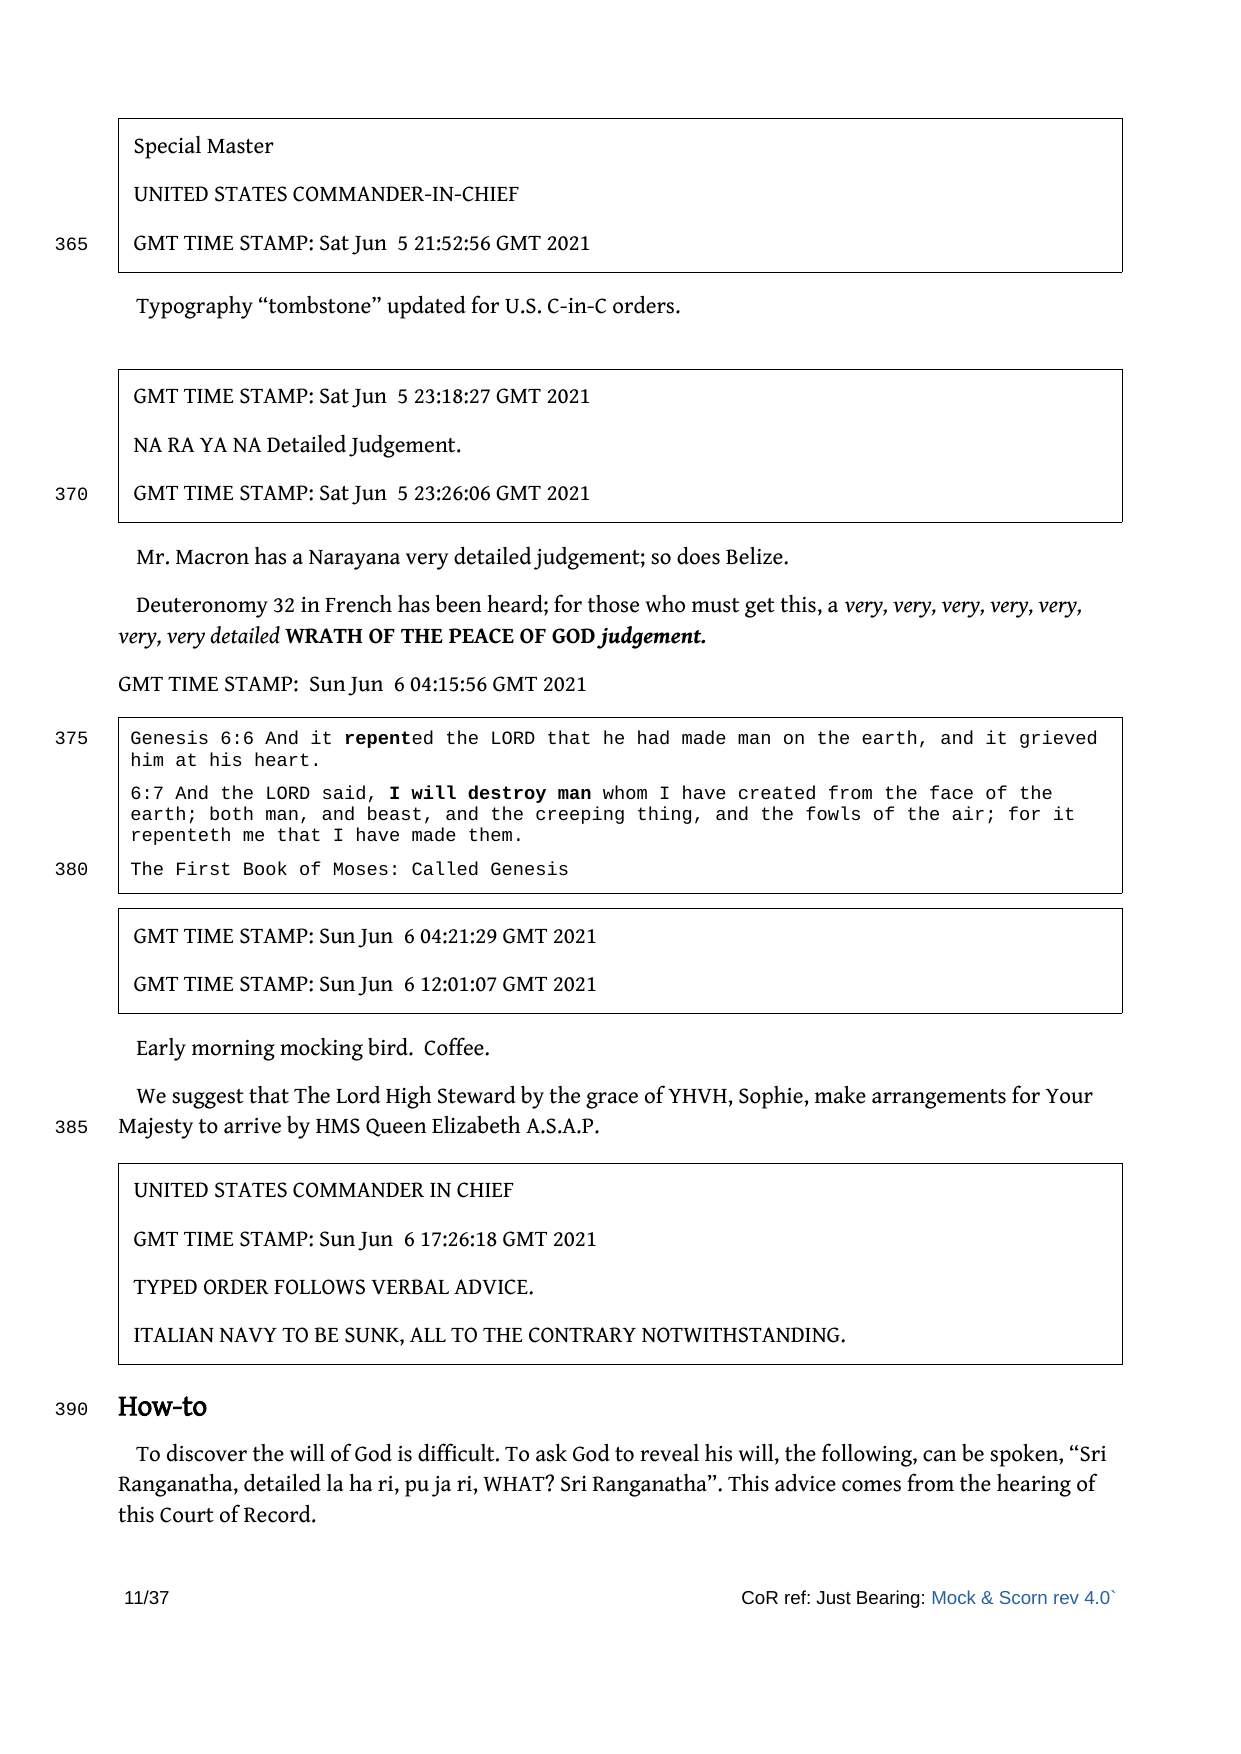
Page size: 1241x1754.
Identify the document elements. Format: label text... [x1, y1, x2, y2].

text UNITED STATES COMMANDER-IN-CHIEF [119, 167, 1122, 208]
text GMT TIME STAMP: Sun Jun 6 17:26:18 GMT 2021 [119, 1211, 1122, 1252]
text Deuteronomy 32 in French has been heard; for those who must get this, a very, very, very, very, very, very, very detailed WRATH OF THE PEACE OF GOD judgement. [118, 593, 1122, 650]
text GMT TIME STAMP: Sat Jun 5 23:26:06 GMT 2021 [119, 466, 1122, 522]
text GMT TIME STAMP: Sat Jun 5 21:52:56 GMT 2021 [119, 215, 1122, 272]
subtitle How-to [118, 1389, 1122, 1423]
text ITALIAN NAVY TO BE SUNK, ALL TO THE CONTRARY NOTWITHSTANDING. [119, 1308, 1122, 1364]
text GMT TIME STAMP: Sat Jun 5 23:18:27 GMT 2021 [119, 370, 1122, 410]
text Early morning mocking bird. Coffee. [118, 1035, 1122, 1062]
text To discover the will of God is difficult. To ask God to reveal his will, the following, can be spoken, “Sri Ranganatha, detailed la ha ri, pu ja ri, WHAT? Sri Ranganatha”. This advice comes from the hearing of this Court of Record. [118, 1441, 1122, 1529]
text Genesis 6:6 And it repented the LORD that he had made man on the earth, and it grieved him at his heart. [119, 718, 1122, 772]
text 6:7 And the LORD said, I will destroy man whom I have created from the face of the earth; both man, and beast, and the creeping thing, and the fowls of the air; for it repenteth me that I have made them. [119, 772, 1122, 847]
text We suggest that The Lord High Steward by the grace of YHVH, Sophie, make arrangements for Your Majesty to arrive by HMS Queen Elizabeth A.S.A.P. [118, 1083, 1122, 1141]
text The First Book of Moses: Called Genesis [119, 847, 1122, 893]
text GMT TIME STAMP: Sun Jun 6 12:01:07 GMT 2021 [119, 956, 1122, 1013]
text GMT TIME STAMP: Sun Jun 6 04:21:29 GMT 2021 [119, 909, 1122, 949]
text TYPED ORDER FOLLOWS VERBAL ADVICE. [119, 1259, 1122, 1301]
text Special Master [119, 119, 1122, 160]
text UNITED STATES COMMANDER IN CHIEF [119, 1164, 1122, 1204]
text GMT TIME STAMP: Sun Jun 6 04:15:56 GMT 2021 [118, 672, 1122, 698]
text Typography “tombstone” updated for U.S. C-in-C orders. [118, 294, 1122, 320]
text NA RA YA NA Detailed Judgement. [119, 417, 1122, 459]
text Mr. Macron has a Narayana very detailed judgement; so does Belize. [118, 544, 1122, 571]
